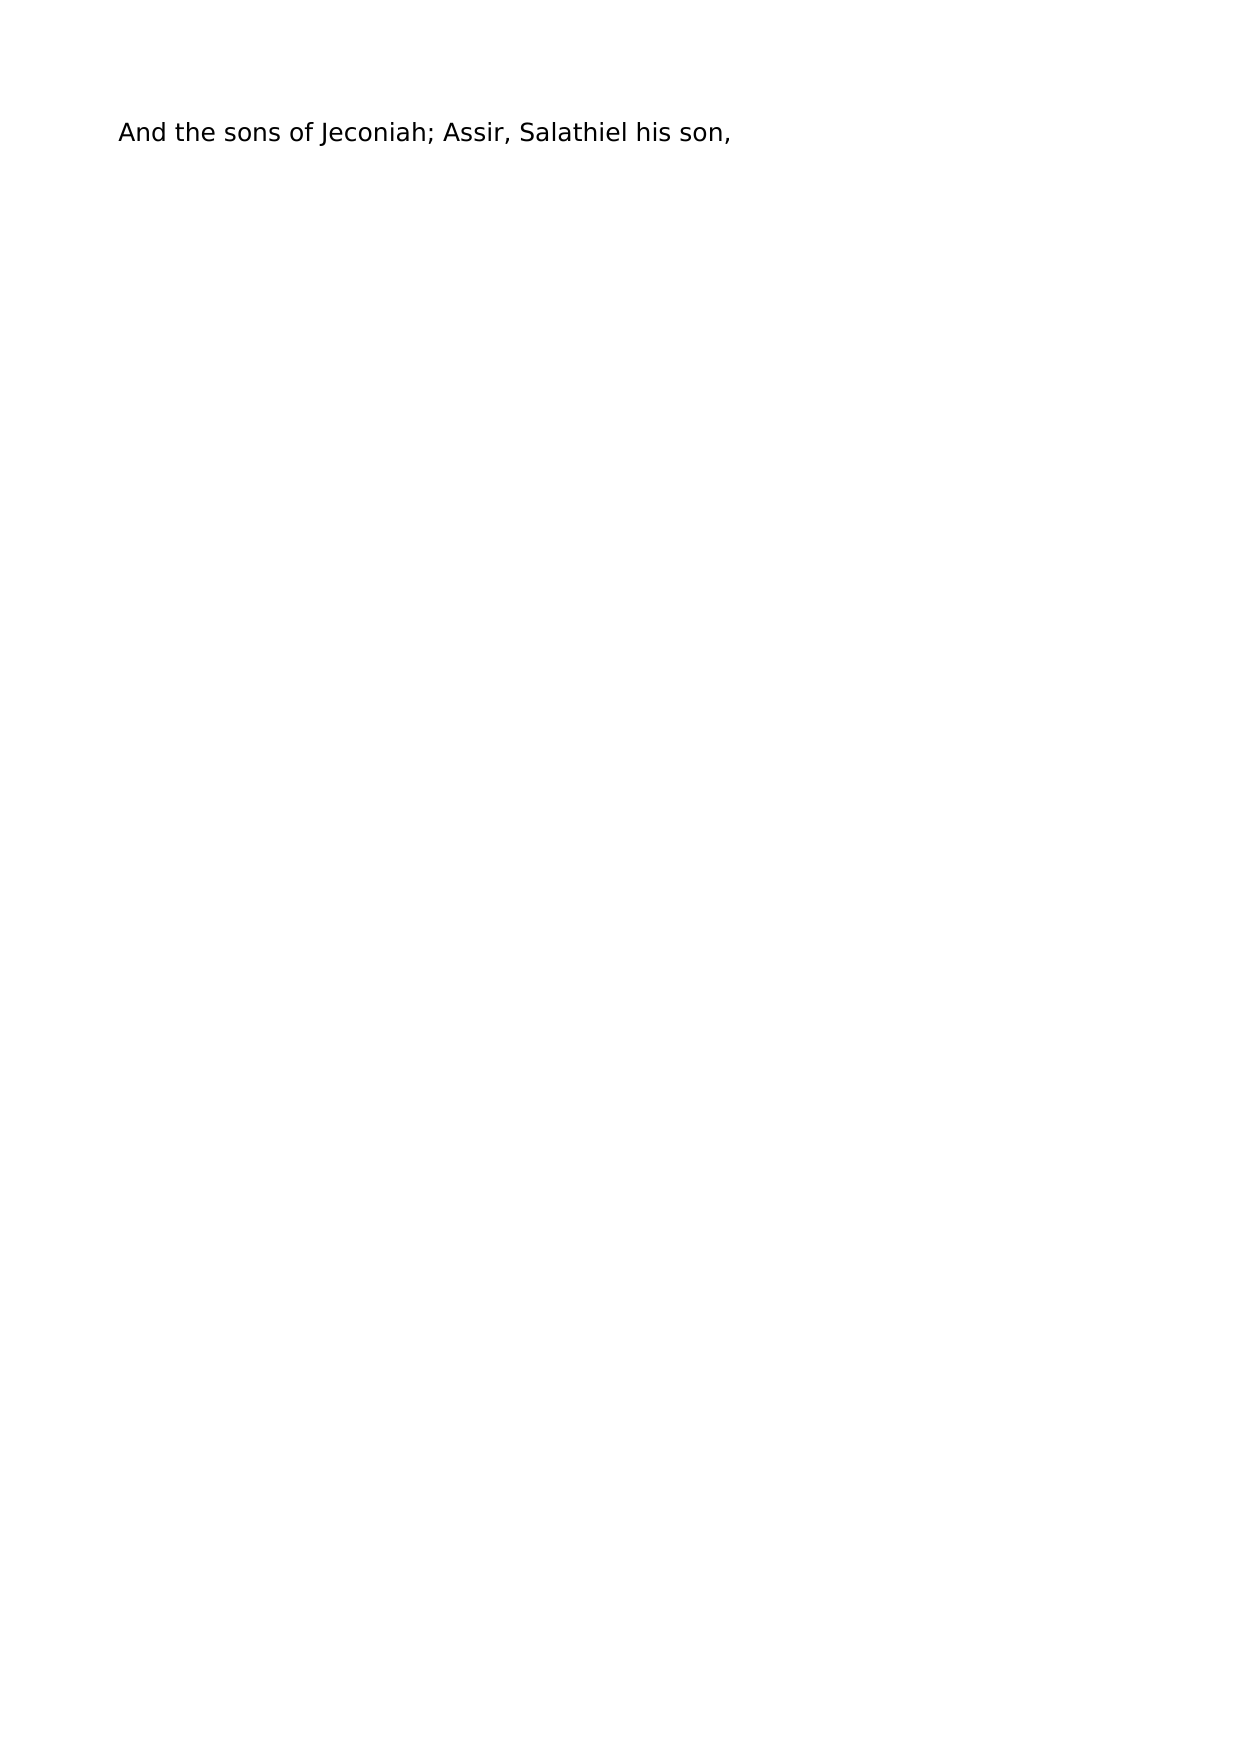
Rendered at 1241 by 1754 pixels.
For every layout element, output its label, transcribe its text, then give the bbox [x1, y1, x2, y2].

text And the sons of Jeconiah; Assir, Salathiel his son, [118, 118, 1122, 147]
